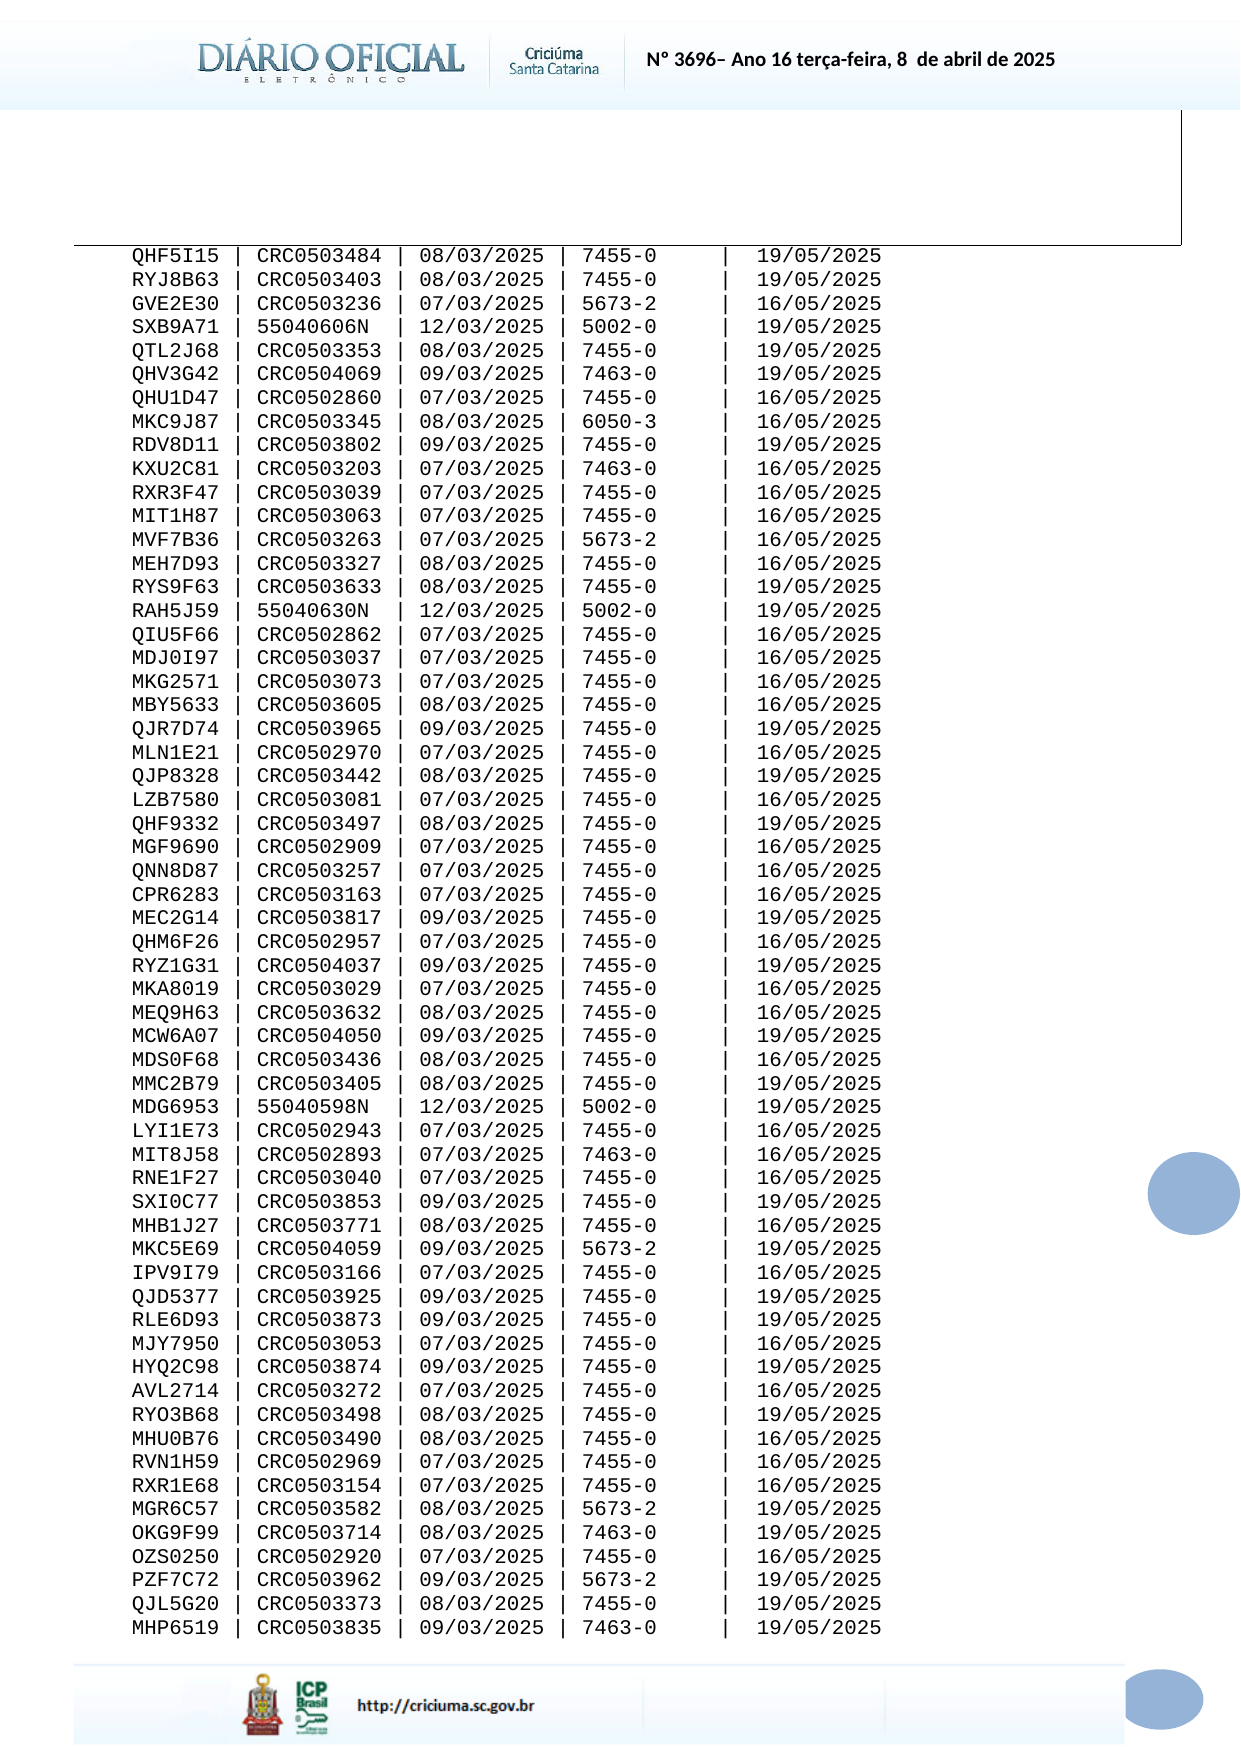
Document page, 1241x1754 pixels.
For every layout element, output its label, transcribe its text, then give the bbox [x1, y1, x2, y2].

text QHM6F26 | CRC0502957 | 07/03/2025 | 7455-0 | 16/05/2025 [44, 931, 1181, 954]
text MMC2B79 | CRC0503405 | 08/03/2025 | 7455-0 | 19/05/2025 [44, 1073, 1181, 1096]
text QJD5377 | CRC0503925 | 09/03/2025 | 7455-0 | 19/05/2025 [44, 1286, 1181, 1309]
text LYI1E73 | CRC0502943 | 07/03/2025 | 7455-0 | 16/05/2025 [44, 1120, 1181, 1144]
text RVN1H59 | CRC0502969 | 07/03/2025 | 7455-0 | 16/05/2025 [44, 1451, 1181, 1475]
text SXI0C77 | CRC0503853 | 09/03/2025 | 7455-0 | 19/05/2025 [44, 1191, 1153, 1215]
text RYZ1G31 | CRC0504037 | 09/03/2025 | 7455-0 | 19/05/2025 [44, 954, 1181, 978]
text QIU5F66 | CRC0502862 | 07/03/2025 | 7455-0 | 16/05/2025 [44, 623, 1181, 647]
text MIT1H87 | CRC0503063 | 07/03/2025 | 7455-0 | 16/05/2025 [44, 505, 1181, 529]
text QNN8D87 | CRC0503257 | 07/03/2025 | 7455-0 | 16/05/2025 [44, 860, 1181, 884]
text RAH5J59 | 55040630N | 12/03/2025 | 5002-0 | 19/05/2025 [44, 600, 1181, 623]
text RYS9F63 | CRC0503633 | 08/03/2025 | 7455-0 | 19/05/2025 [44, 576, 1181, 600]
text QHV3G42 | CRC0504069 | 09/03/2025 | 7463-0 | 19/05/2025 [44, 363, 1181, 387]
text CPR6283 | CRC0503163 | 07/03/2025 | 7455-0 | 16/05/2025 [44, 884, 1181, 907]
text QJL5G20 | CRC0503373 | 08/03/2025 | 7455-0 | 19/05/2025 [44, 1593, 1181, 1617]
text QJP8328 | CRC0503442 | 08/03/2025 | 7455-0 | 19/05/2025 [44, 765, 1181, 789]
text MKA8019 | CRC0503029 | 07/03/2025 | 7455-0 | 16/05/2025 [44, 978, 1181, 1002]
text RXR3F47 | CRC0503039 | 07/03/2025 | 7455-0 | 16/05/2025 [44, 482, 1181, 505]
text LZB7580 | CRC0503081 | 07/03/2025 | 7455-0 | 16/05/2025 [44, 789, 1181, 813]
text MEH7D93 | CRC0503327 | 08/03/2025 | 7455-0 | 16/05/2025 [44, 553, 1181, 576]
text MEC2G14 | CRC0503817 | 09/03/2025 | 7455-0 | 19/05/2025 [44, 907, 1181, 931]
text MHB1J27 | CRC0503771 | 08/03/2025 | 7455-0 | 16/05/2025 [44, 1215, 1181, 1238]
text MGR6C57 | CRC0503582 | 08/03/2025 | 5673-2 | 19/05/2025 [44, 1498, 1181, 1522]
text MDS0F68 | CRC0503436 | 08/03/2025 | 7455-0 | 16/05/2025 [44, 1049, 1181, 1073]
text IPV9I79 | CRC0503166 | 07/03/2025 | 7455-0 | 16/05/2025 [44, 1262, 1181, 1286]
text MVF7B36 | CRC0503263 | 07/03/2025 | 5673-2 | 16/05/2025 [44, 529, 1181, 553]
text SXB9A71 | 55040606N | 12/03/2025 | 5002-0 | 19/05/2025 [44, 316, 1181, 340]
text RXR1E68 | CRC0503154 | 07/03/2025 | 7455-0 | 16/05/2025 [44, 1475, 1181, 1498]
text MCW6A07 | CRC0504050 | 09/03/2025 | 7455-0 | 19/05/2025 [44, 1026, 1181, 1049]
text MKC5E69 | CRC0504059 | 09/03/2025 | 5673-2 | 19/05/2025 [44, 1238, 1181, 1262]
text MBY5633 | CRC0503605 | 08/03/2025 | 7455-0 | 16/05/2025 [44, 694, 1181, 718]
text AVL2714 | CRC0503272 | 07/03/2025 | 7455-0 | 16/05/2025 [44, 1380, 1181, 1404]
text MJY7950 | CRC0503053 | 07/03/2025 | 7455-0 | 16/05/2025 [44, 1333, 1181, 1357]
text MHP6519 | CRC0503835 | 09/03/2025 | 7463-0 | 19/05/2025 [44, 1617, 1181, 1640]
text PZF7C72 | CRC0503962 | 09/03/2025 | 5673-2 | 19/05/2025 [44, 1569, 1181, 1593]
text RYJ8B63 | CRC0503403 | 08/03/2025 | 7455-0 | 19/05/2025 [44, 269, 1181, 292]
text MHU0B76 | CRC0503490 | 08/03/2025 | 7455-0 | 16/05/2025 [44, 1427, 1181, 1451]
text QJR7D74 | CRC0503965 | 09/03/2025 | 7455-0 | 19/05/2025 [44, 718, 1181, 742]
text KXU2C81 | CRC0503203 | 07/03/2025 | 7463-0 | 16/05/2025 [44, 458, 1181, 482]
text RNE1F27 | CRC0503040 | 07/03/2025 | 7455-0 | 16/05/2025 [44, 1167, 1157, 1191]
text RDV8D11 | CRC0503802 | 09/03/2025 | 7455-0 | 19/05/2025 [44, 434, 1181, 458]
text MKC9J87 | CRC0503345 | 08/03/2025 | 6050-3 | 16/05/2025 [44, 411, 1181, 434]
text OZS0250 | CRC0502920 | 07/03/2025 | 7455-0 | 16/05/2025 [44, 1546, 1181, 1569]
text QTL2J68 | CRC0503353 | 08/03/2025 | 7455-0 | 19/05/2025 [44, 340, 1181, 363]
text MGF9690 | CRC0502909 | 07/03/2025 | 7455-0 | 16/05/2025 [44, 836, 1181, 860]
text RYO3B68 | CRC0503498 | 08/03/2025 | 7455-0 | 19/05/2025 [44, 1404, 1181, 1427]
text MIT8J58 | CRC0502893 | 07/03/2025 | 7463-0 | 16/05/2025 [44, 1144, 1181, 1167]
text MDJ0I97 | CRC0503037 | 07/03/2025 | 7455-0 | 16/05/2025 [44, 647, 1181, 671]
text RLE6D93 | CRC0503873 | 09/03/2025 | 7455-0 | 19/05/2025 [44, 1309, 1181, 1333]
text QHF9332 | CRC0503497 | 08/03/2025 | 7455-0 | 19/05/2025 [44, 813, 1181, 836]
text OKG9F99 | CRC0503714 | 08/03/2025 | 7463-0 | 19/05/2025 [44, 1522, 1181, 1546]
text QHU1D47 | CRC0502860 | 07/03/2025 | 7455-0 | 16/05/2025 [44, 387, 1181, 411]
text QHF5I15 | CRC0503484 | 08/03/2025 | 7455-0 | 19/05/2025 [44, 245, 1181, 269]
text GVE2E30 | CRC0503236 | 07/03/2025 | 5673-2 | 16/05/2025 [44, 292, 1181, 316]
text MEQ9H63 | CRC0503632 | 08/03/2025 | 7455-0 | 16/05/2025 [44, 1002, 1181, 1026]
text MLN1E21 | CRC0502970 | 07/03/2025 | 7455-0 | 16/05/2025 [44, 742, 1181, 765]
text MKG2571 | CRC0503073 | 07/03/2025 | 7455-0 | 16/05/2025 [44, 671, 1181, 694]
text HYQ2C98 | CRC0503874 | 09/03/2025 | 7455-0 | 19/05/2025 [44, 1357, 1181, 1380]
text MDG6953 | 55040598N | 12/03/2025 | 5002-0 | 19/05/2025 [44, 1096, 1181, 1120]
